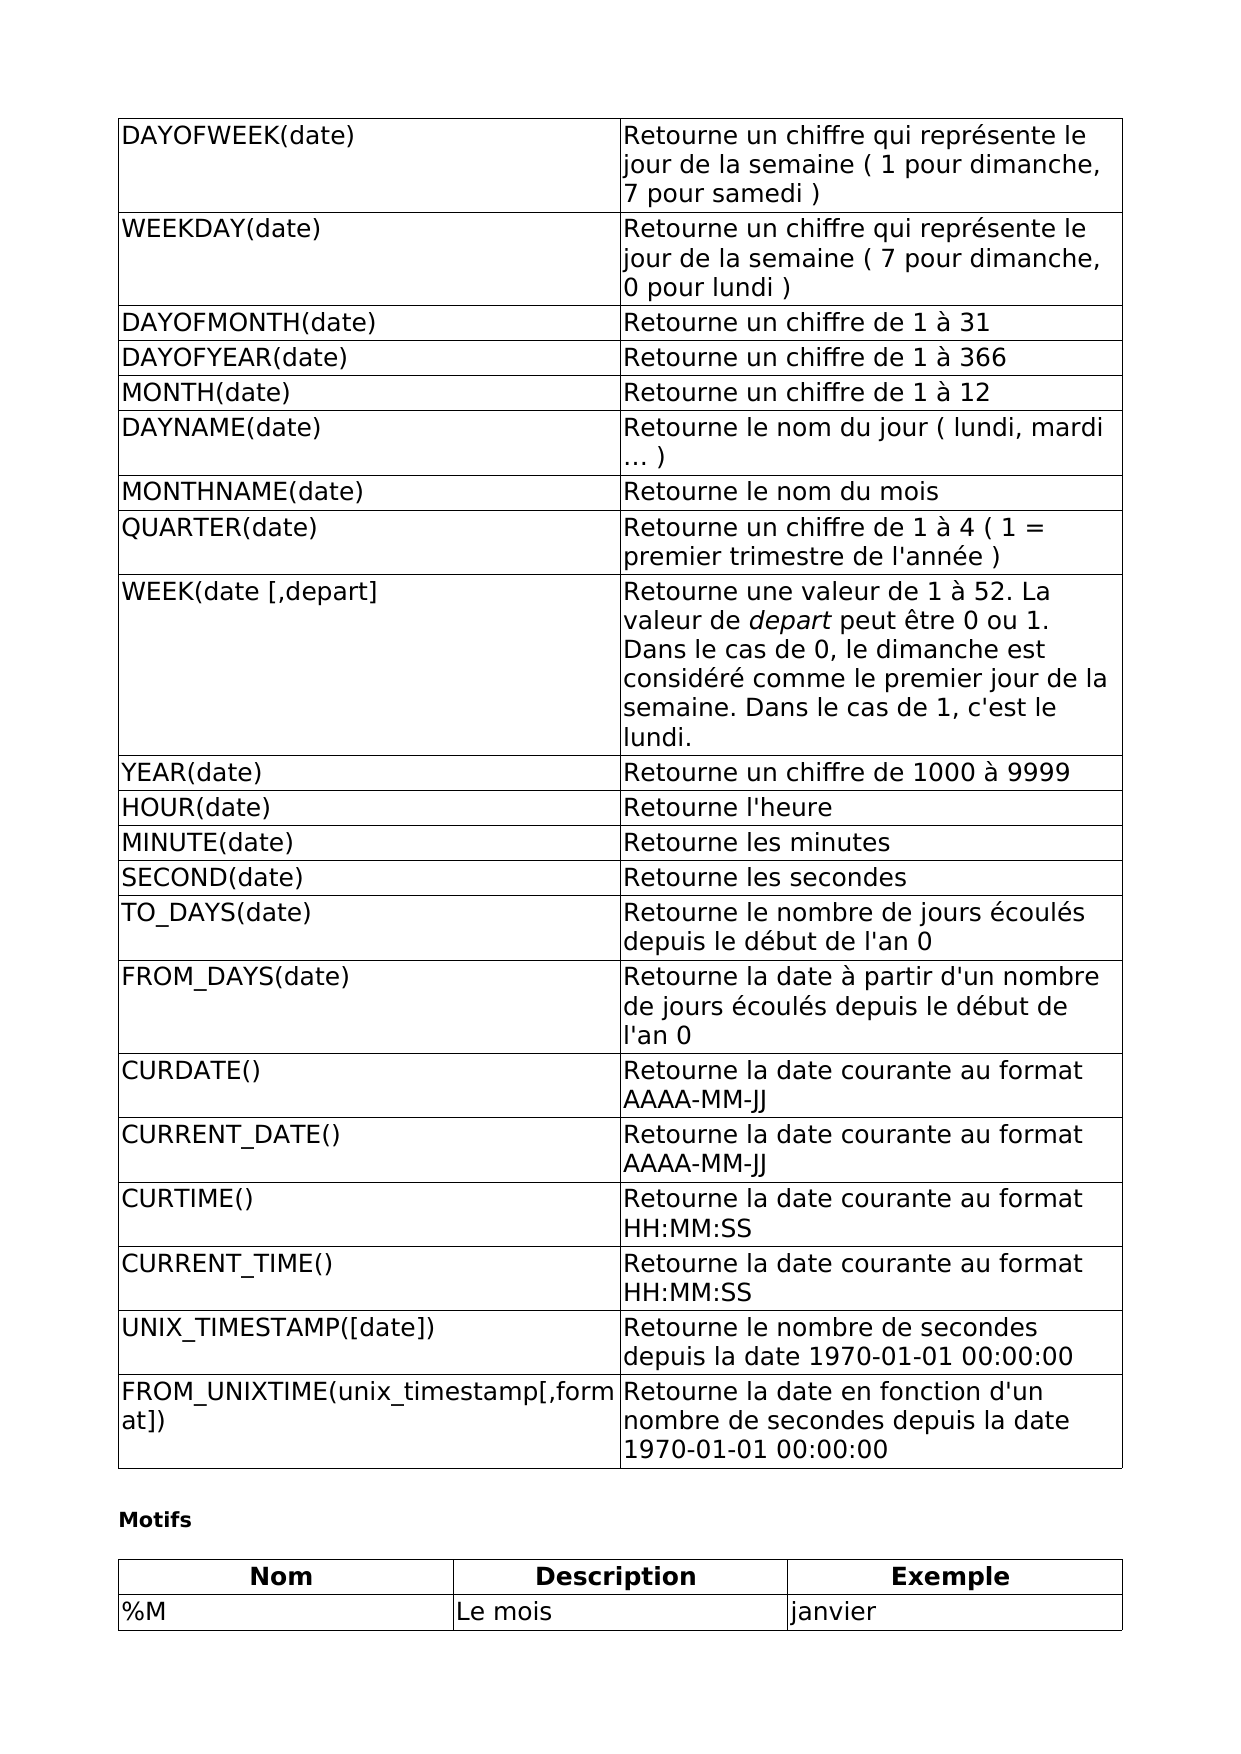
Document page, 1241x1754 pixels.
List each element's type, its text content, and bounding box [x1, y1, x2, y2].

table_cell UNIX_TIMESTAMP([date]) [119, 1311, 620, 1374]
table_cell Retourne un chiffre qui représente le jour de la semaine ( 7 pour dimanche, 0 pour lundi ) [621, 213, 1122, 305]
table_cell Retourne une valeur de 1 à 52. La valeur de depart peut être 0 ou 1. Dans le cas de 0, le dimanche est considéré comme le premier jour de la semaine. Dans le cas de 1, c'est le lundi. [621, 575, 1122, 755]
table_cell TO_DAYS(date) [119, 896, 620, 959]
table_cell Retourne les secondes [621, 861, 1122, 895]
table_cell MONTH(date) [119, 376, 620, 410]
table_cell Retourne un chiffre qui représente le jour de la semaine ( 1 pour dimanche, 7 pour samedi ) [621, 119, 1122, 212]
table_cell %M [119, 1595, 453, 1629]
table_cell Retourne le nom du mois [621, 476, 1122, 510]
table_cell CURDATE() [119, 1054, 620, 1117]
table_cell WEEK(date [,depart] [119, 575, 620, 755]
table_cell CURRENT_DATE() [119, 1118, 620, 1182]
table_cell Retourne un chiffre de 1 à 366 [621, 341, 1122, 375]
table_cell Le mois [454, 1595, 787, 1629]
table_cell FROM_DAYS(date) [119, 961, 620, 1053]
table_cell Retourne un chiffre de 1 à 12 [621, 376, 1122, 410]
table_cell Retourne la date courante au format HH:MM:SS [621, 1183, 1122, 1246]
table_header Nom [119, 1560, 453, 1594]
table_cell DAYOFYEAR(date) [119, 341, 620, 375]
table_cell Retourne un chiffre de 1000 à 9999 [621, 756, 1122, 790]
table_cell HOUR(date) [119, 791, 620, 825]
table_cell FROM_UNIXTIME(unix_timestamp[,format]) [119, 1375, 620, 1468]
table_cell Retourne l'heure [621, 791, 1122, 825]
table_cell MINUTE(date) [119, 826, 620, 860]
table_cell Retourne un chiffre de 1 à 4 ( 1 = premier trimestre de l'année ) [621, 511, 1122, 574]
table_cell MONTHNAME(date) [119, 476, 620, 510]
table_cell Retourne la date à partir d'un nombre de jours écoulés depuis le début de l'an 0 [621, 961, 1122, 1053]
table_header Exemple [788, 1560, 1122, 1594]
table_cell Retourne le nom du jour ( lundi, mardi … ) [621, 411, 1122, 474]
table_cell Retourne le nombre de jours écoulés depuis le début de l'an 0 [621, 896, 1122, 959]
table_cell CURTIME() [119, 1183, 620, 1246]
table_cell Retourne la date courante au format HH:MM:SS [621, 1247, 1122, 1310]
table_cell SECOND(date) [119, 861, 620, 895]
subtitle Motifs [118, 1508, 1122, 1532]
table_cell DAYNAME(date) [119, 411, 620, 474]
table_cell janvier [788, 1595, 1122, 1629]
table_cell YEAR(date) [119, 756, 620, 790]
table_cell DAYOFMONTH(date) [119, 306, 620, 340]
table_cell Retourne la date courante au format AAAA-MM-JJ [621, 1118, 1122, 1182]
table_cell Retourne le nombre de secondes depuis la date 1970-01-01 00:00:00 [621, 1311, 1122, 1374]
table_header Description [454, 1560, 787, 1594]
table_cell Retourne la date en fonction d'un nombre de secondes depuis la date 1970-01-01 00:00:00 [621, 1375, 1122, 1468]
table_cell CURRENT_TIME() [119, 1247, 620, 1310]
table_cell Retourne la date courante au format AAAA-MM-JJ [621, 1054, 1122, 1117]
table_cell Retourne les minutes [621, 826, 1122, 860]
table_cell DAYOFWEEK(date) [119, 119, 620, 212]
table_cell QUARTER(date) [119, 511, 620, 574]
table_cell Retourne un chiffre de 1 à 31 [621, 306, 1122, 340]
table_cell WEEKDAY(date) [119, 213, 620, 305]
